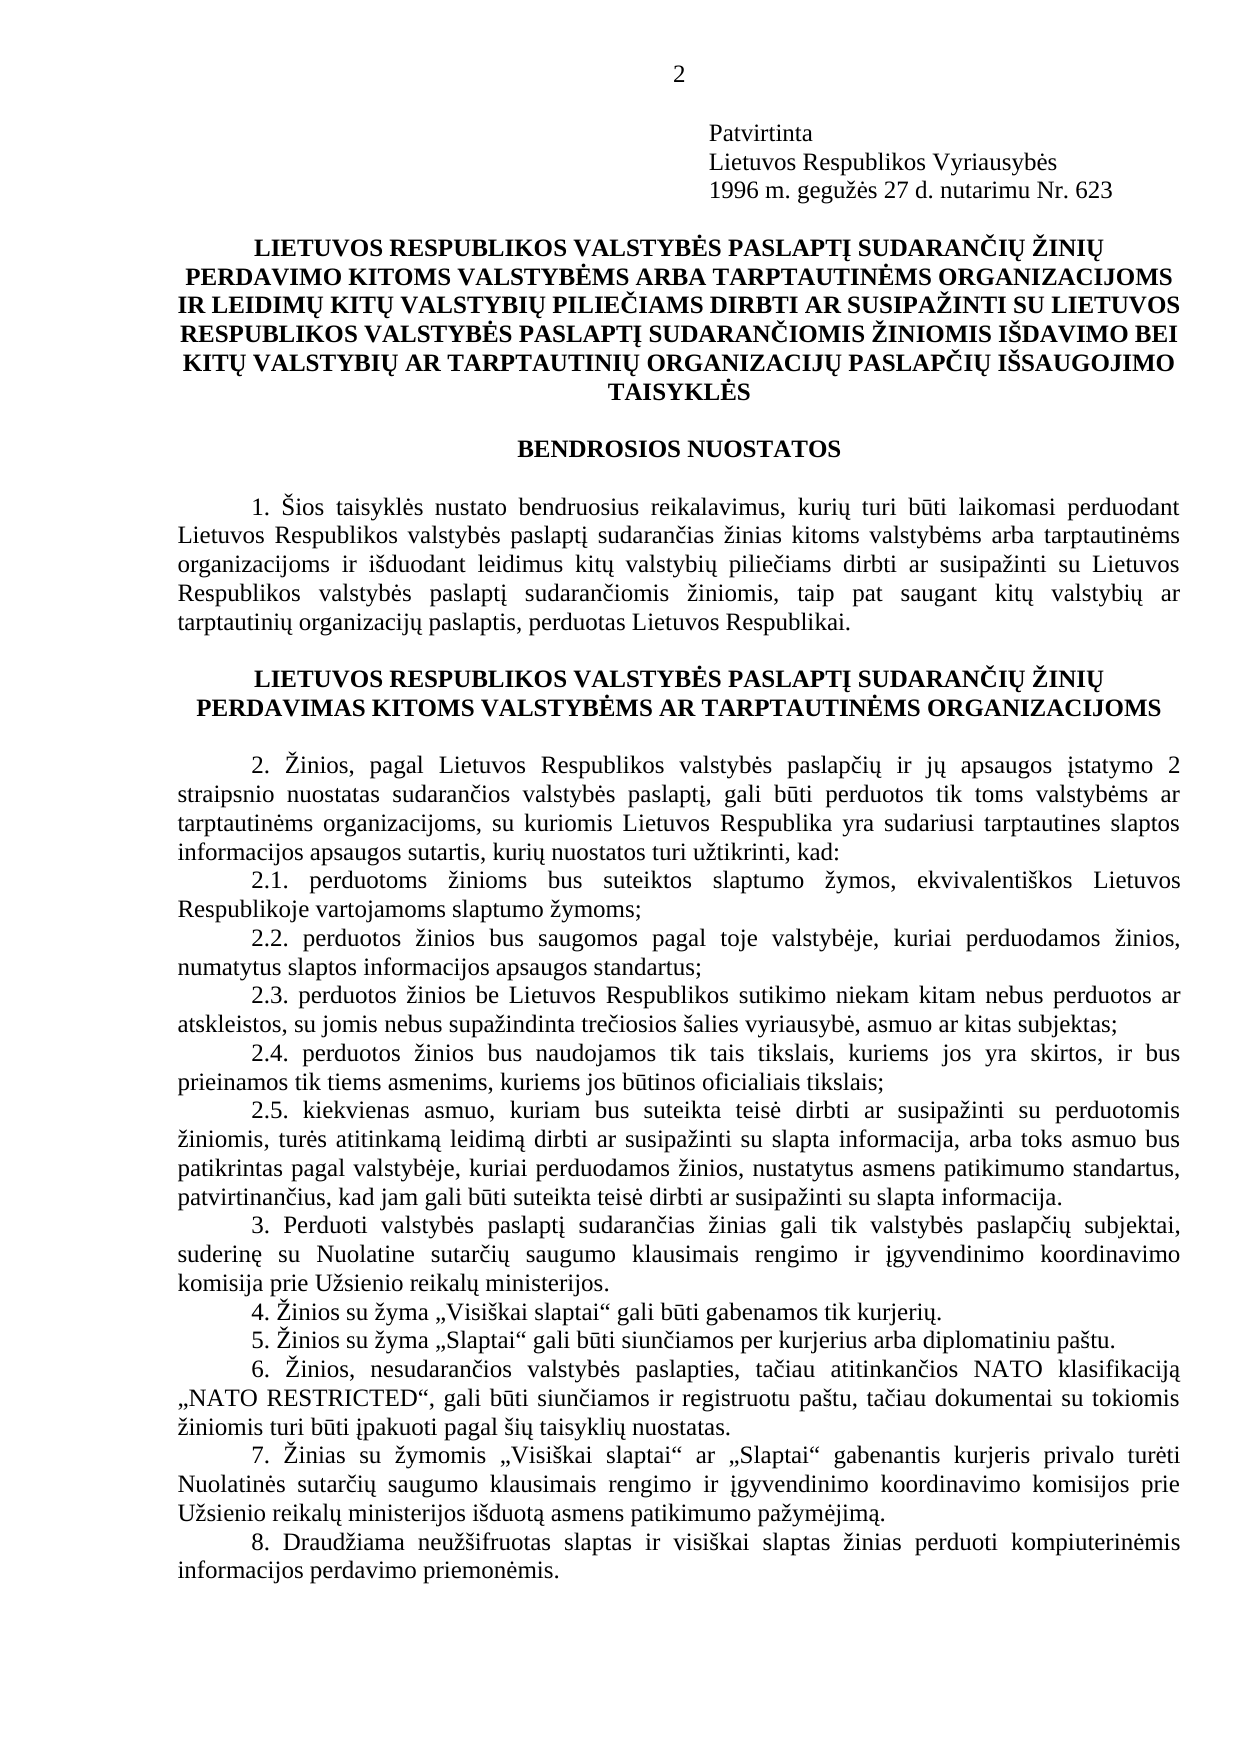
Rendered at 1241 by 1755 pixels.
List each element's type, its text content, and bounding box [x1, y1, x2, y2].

text 8. Draudžiama neužšifruotas slaptas ir visiškai slaptas žinias perduoti kompiuterinėmis informacijos perdavimo priemonėmis. [177, 1527, 1181, 1584]
text 2.3. perduotos žinios be Lietuvos Respublikos sutikimo niekam kitam nebus perduotos ar atskleistos, su jomis nebus supažindinta trečiosios šalies vyriausybė, asmuo ar kitas subjektas; [177, 981, 1181, 1038]
text 1996 m. gegužės 27 d. nutarimu Nr. 623 [177, 176, 1181, 204]
text 5. Žinios su žyma „Slaptai“ gali būti siunčiamos per kurjerius arba diplomatiniu paštu. [177, 1326, 1181, 1354]
text 2.2. perduotos žinios bus saugomos pagal toje valstybėje, kuriai perduodamos žinios, numatytus slaptos informacijos apsaugos standartus; [177, 923, 1181, 981]
text 2.1. perduotoms žinioms bus suteiktos slaptumo žymos, ekvivalentiškos Lietuvos Respublikoje vartojamoms slaptumo žymoms; [177, 866, 1181, 923]
text 4. Žinios su žyma „Visiškai slaptai“ gali būti gabenamos tik kurjerių. [177, 1297, 1181, 1326]
text Patvirtinta [177, 118, 1181, 147]
text Bendrosios nuostatos [177, 434, 1181, 463]
text 7. Žinias su žymomis „Visiškai slaptai“ ar „Slaptai“ gabenantis kurjeris privalo turėti Nuolatinės sutarčių saugumo klausimais rengimo ir įgyvendinimo koordinavimo komisijos prie Užsienio reikalų ministerijos išduotą asmens patikimumo pažymėjimą. [177, 1441, 1181, 1527]
text 6. Žinios, nesudarančios valstybės paslapties, tačiau atitinkančios NATO klasifikaciją „NATO RESTRICTED“, gali būti siunčiamos ir registruotu paštu, tačiau dokumentai su tokiomis žiniomis turi būti įpakuoti pagal šių taisyklių nuostatas. [177, 1354, 1181, 1441]
text Lietuvos Respublikos valstybės paslaptį sudarančių žinių perdavimas kitoms valstybėms ar tarptautinėms organizacijoms [177, 664, 1181, 722]
text 1. Šios taisyklės nustato bendruosius reikalavimus, kurių turi būti laikomasi perduodant Lietuvos Respublikos valstybės paslaptį sudarančias žinias kitoms valstybėms arba tarptautinėms organizacijoms ir išduodant leidimus kitų valstybių piliečiams dirbti ar susipažinti su Lietuvos Respublikos valstybės paslaptį sudarančiomis žiniomis, taip pat saugant kitų valstybių ar tarptautinių organizacijų paslaptis, perduotas Lietuvos Respublikai. [177, 492, 1181, 636]
text 2.4. perduotos žinios bus naudojamos tik tais tikslais, kuriems jos yra skirtos, ir bus prieinamos tik tiems asmenims, kuriems jos būtinos oficialiais tikslais; [177, 1038, 1181, 1096]
text 3. Perduoti valstybės paslaptį sudarančias žinias gali tik valstybės paslapčių subjektai, suderinę su Nuolatine sutarčių saugumo klausimais rengimo ir įgyvendinimo koordinavimo komisija prie Užsienio reikalų ministerijos. [177, 1211, 1181, 1297]
text 2. Žinios, pagal Lietuvos Respublikos valstybės paslapčių ir jų apsaugos įstatymo 2 straipsnio nuostatas sudarančios valstybės paslaptį, gali būti perduotos tik toms valstybėms ar tarptautinėms organizacijoms, su kuriomis Lietuvos Respublika yra sudariusi tarptautines slaptos informacijos apsaugos sutartis, kurių nuostatos turi užtikrinti, kad: [177, 751, 1181, 866]
text Lietuvos Respublikos Vyriausybės [177, 147, 1181, 176]
text 2.5. kiekvienas asmuo, kuriam bus suteikta teisė dirbti ar susipažinti su perduotomis žiniomis, turės atitinkamą leidimą dirbti ar susipažinti su slapta informacija, arba toks asmuo bus patikrintas pagal valstybėje, kuriai perduodamos žinios, nustatytus asmens patikimumo standartus, patvirtinančius, kad jam gali būti suteikta teisė dirbti ar susipažinti su slapta informacija. [177, 1096, 1181, 1211]
text Lietuvos Respublikos valstybės paslaptį sudarančių žinių perdavimo kitoms valstybėms arba tarptautinėms organizacijoms ir leidimų kitų valstybių piliečiams dirbti ar susipažinti su Lietuvos Respublikos valstybės paslaptį sudarančiomis žiniomis išdavimo bei kitų valstybių ar tarptautinių organizacijų paslapčių išsaugojimo taisyklės [177, 233, 1181, 406]
